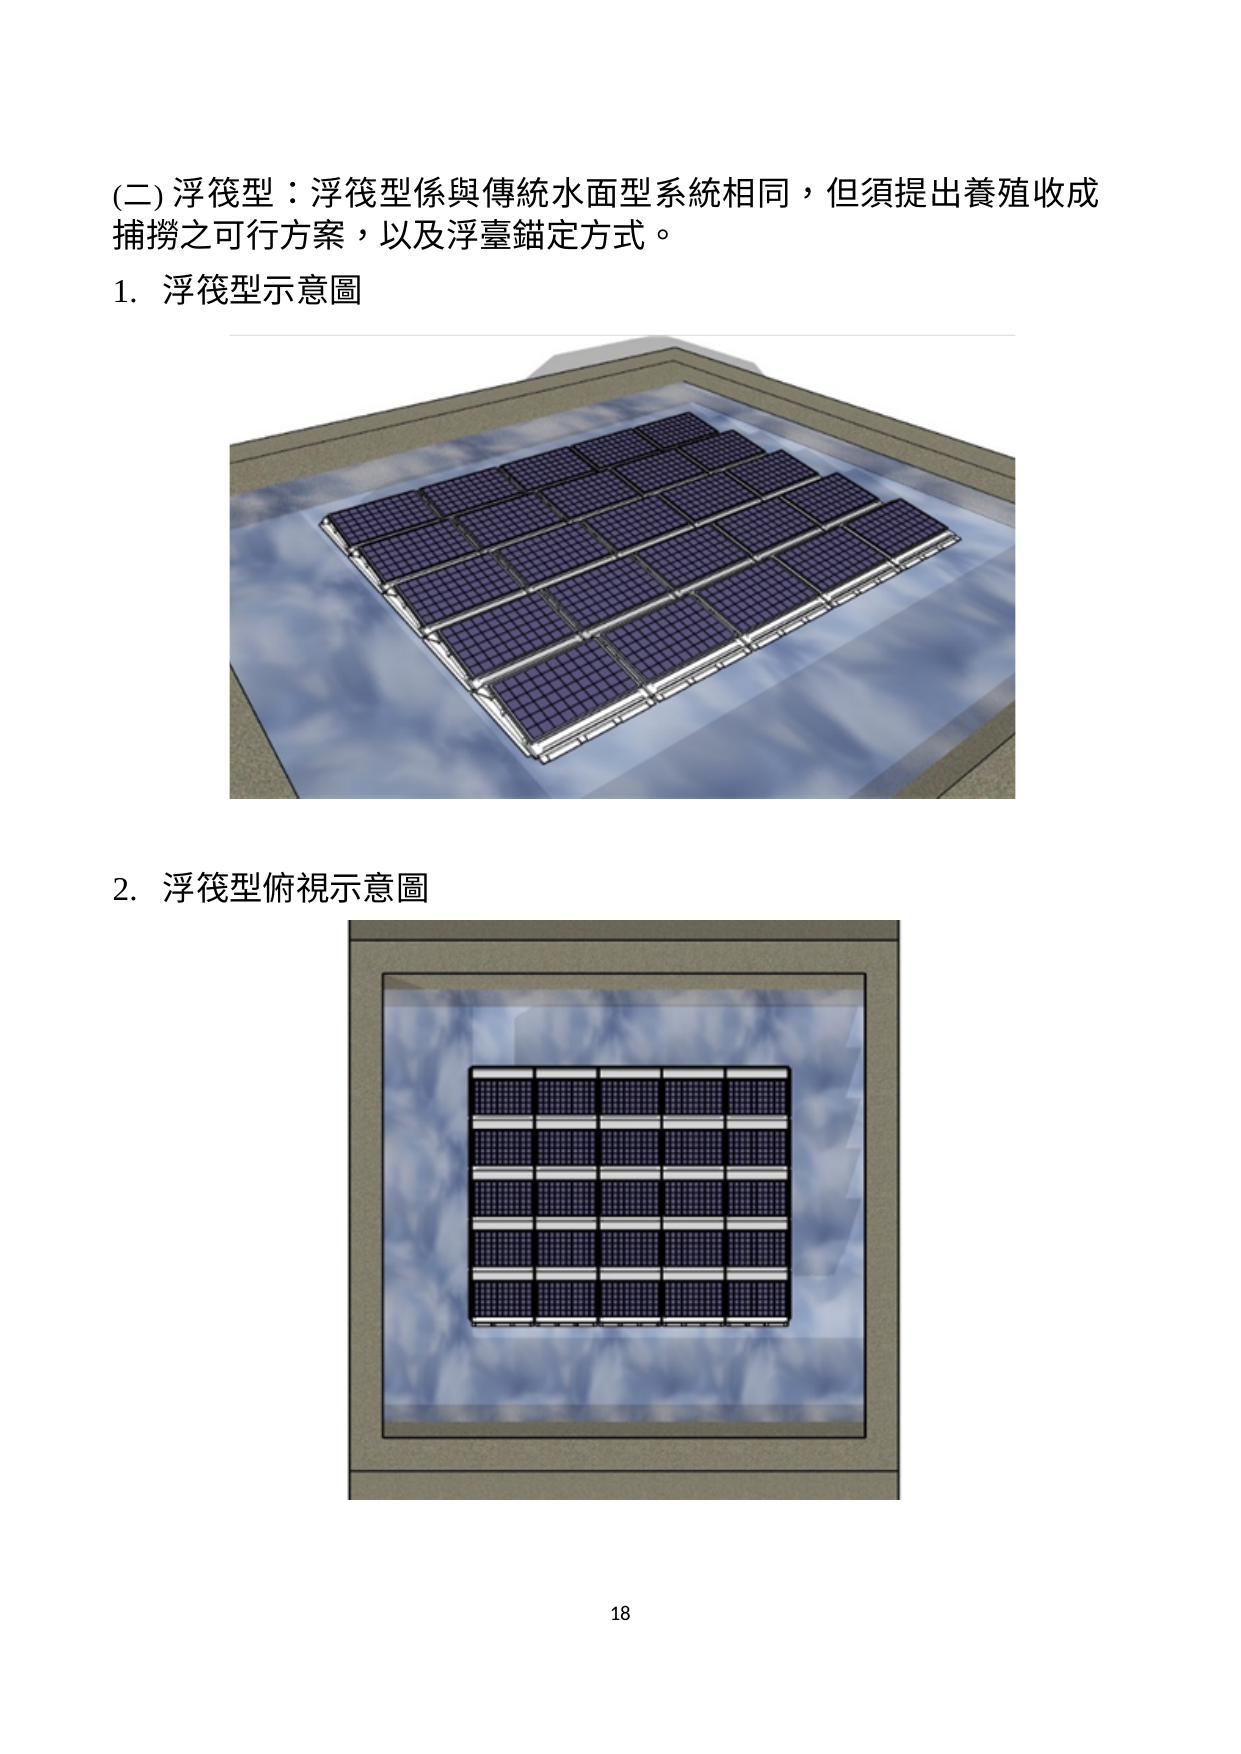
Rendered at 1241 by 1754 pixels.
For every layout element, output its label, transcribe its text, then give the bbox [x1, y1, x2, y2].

picture [346, 920, 903, 1500]
list 浮筏型俯視示意圖 [112, 867, 1101, 909]
list 浮筏型示意圖 [112, 269, 1101, 311]
text (二) 浮筏型：浮筏型係與傳統水面型系統相同，但須提出養殖收成捕撈之可行方案，以及浮臺錨定方式。 [112, 172, 1101, 256]
picture [229, 327, 1016, 799]
